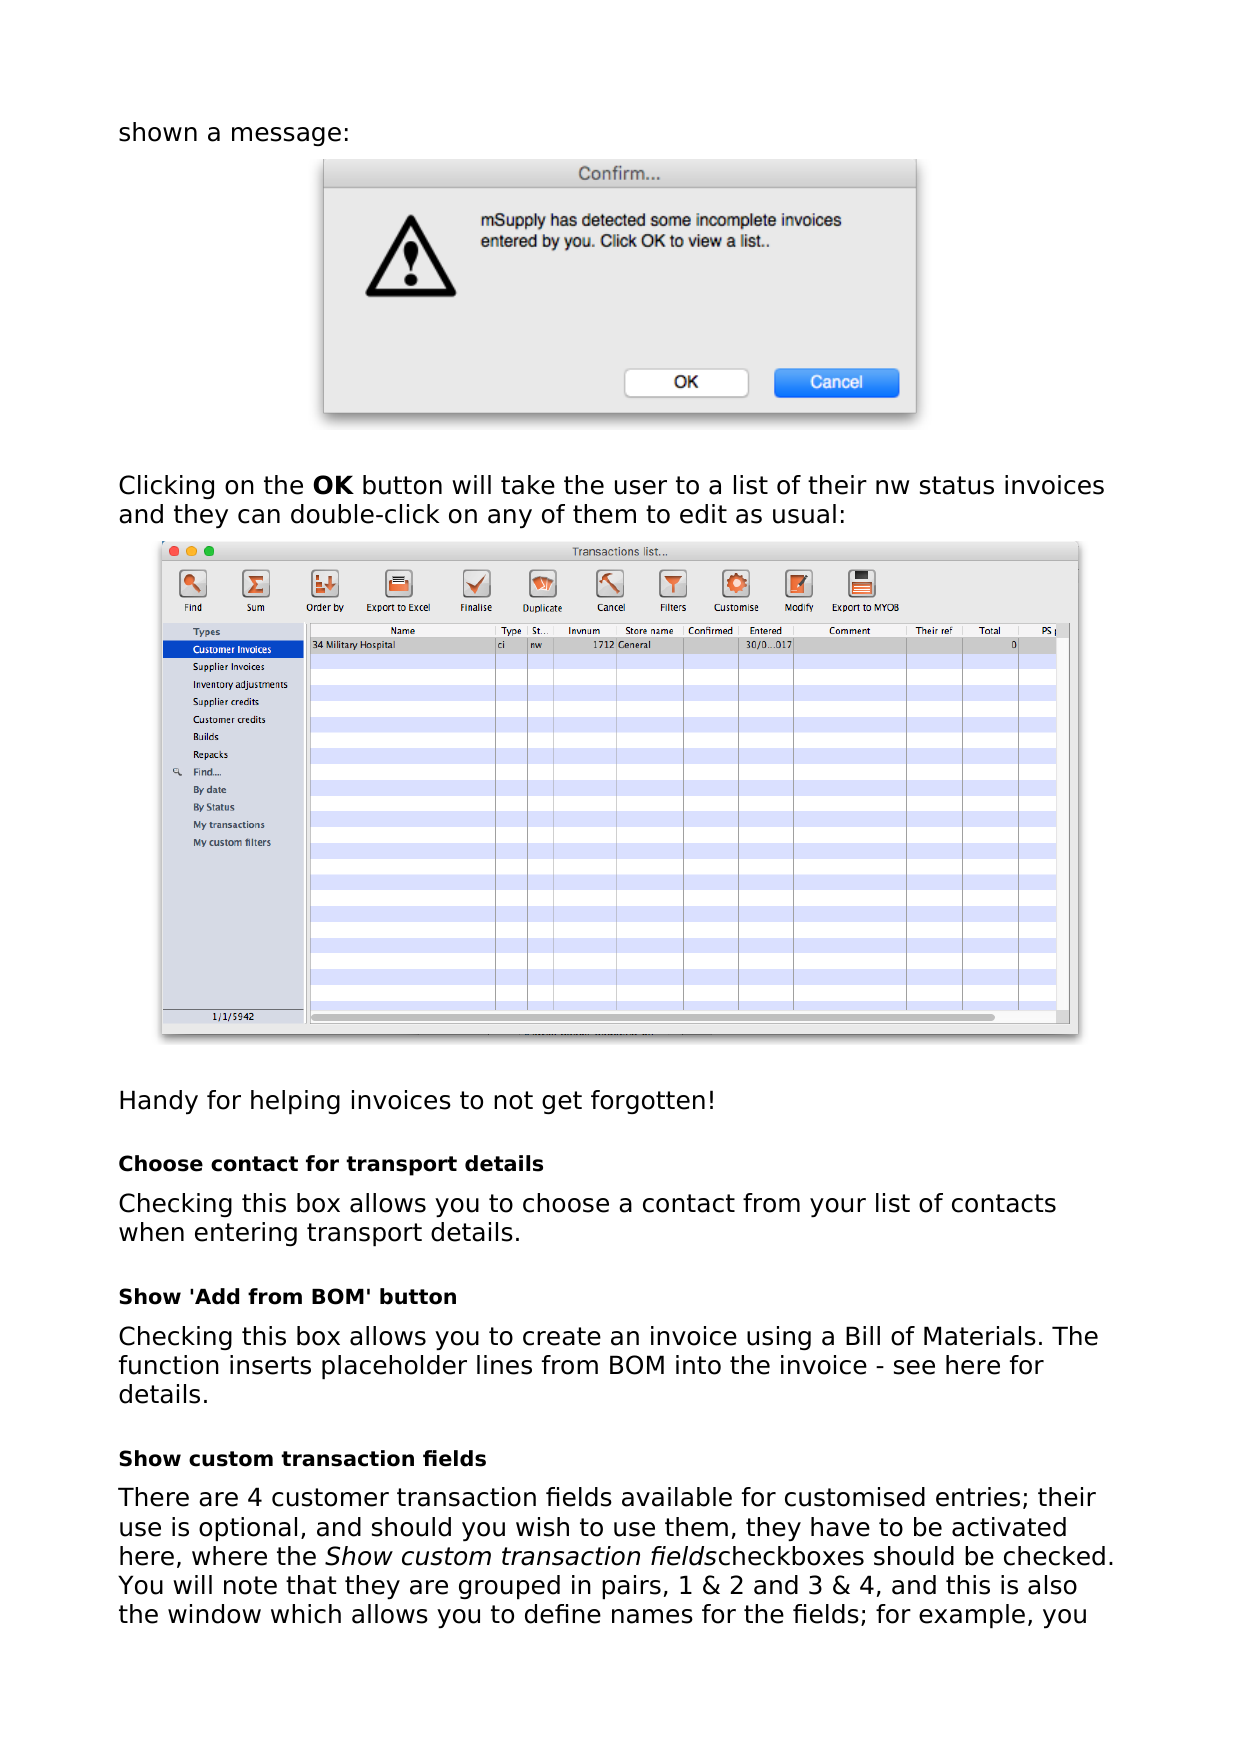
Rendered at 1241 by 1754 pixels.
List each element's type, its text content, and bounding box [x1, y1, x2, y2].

subtitle Show 'Add from BOM' button [118, 1285, 1122, 1309]
picture [307, 159, 933, 430]
text Clicking on the OK button will take the user to a list of their nw status invoices and they can double-click on any of them to edit as usual: [118, 471, 1122, 529]
text Handy for helping invoices to not get forgotten! [118, 1086, 1122, 1115]
picture [151, 541, 1089, 1045]
text shown a message: [118, 118, 1122, 147]
text There are 4 customer transaction fields available for customised entries; their use is optional, and should you wish to use them, they have to be activated here, where the Show custom transaction fieldscheckboxes should be checked. You will note that they are grouped in pairs, 1 & 2 and 3 & 4, and this is also the window which allows you to define names for the fields; for example, you [118, 1484, 1122, 1629]
subtitle Choose contact for transport details [118, 1152, 1122, 1177]
text Checking this box allows you to create an invoice using a Bill of Materials. The function inserts placeholder lines from BOM into the invoice - see here for details. [118, 1322, 1122, 1409]
text Checking this box allows you to choose a contact from your list of contacts when entering transport details. [118, 1189, 1122, 1248]
subtitle Show custom transaction fields [118, 1447, 1122, 1471]
